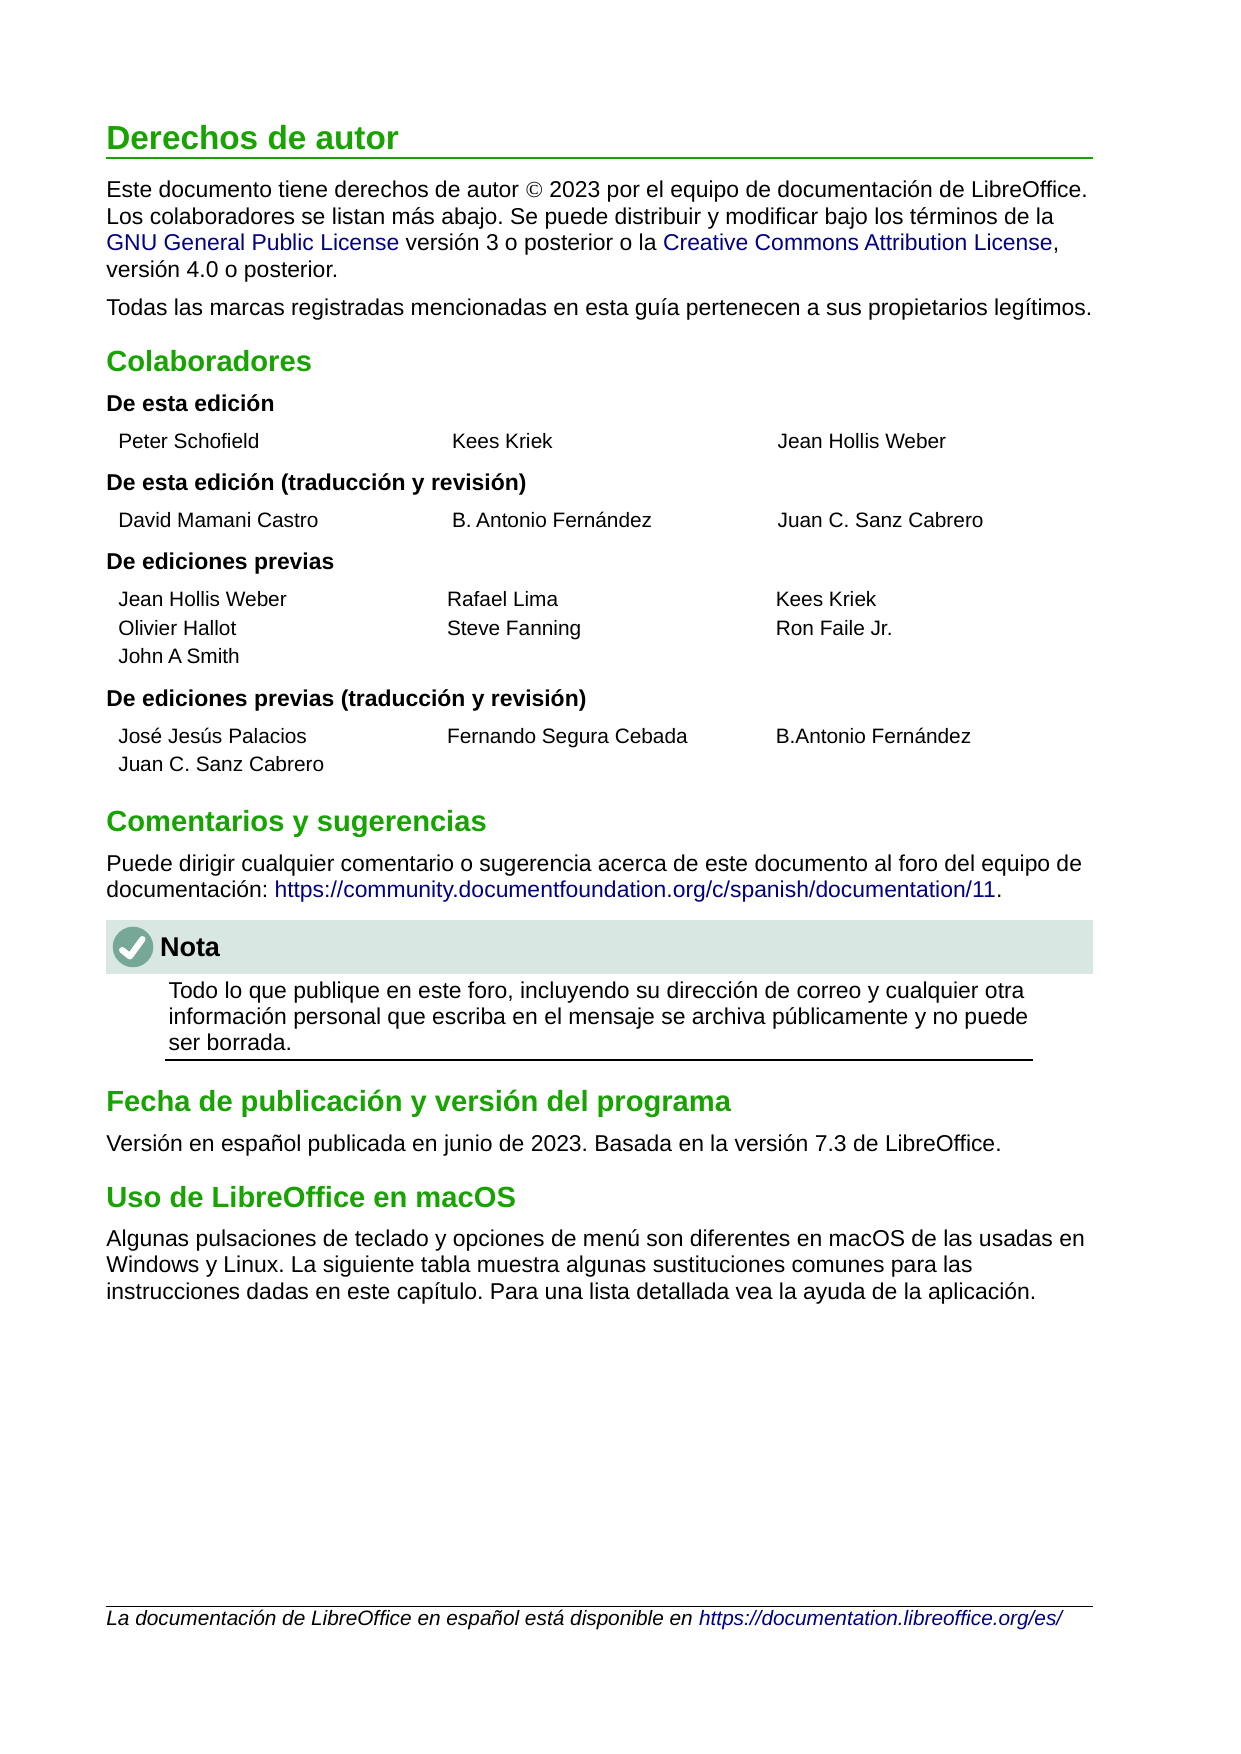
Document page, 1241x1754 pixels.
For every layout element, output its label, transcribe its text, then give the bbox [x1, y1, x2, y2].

text Versión en español publicada en junio de 2023. Basada en la versión 7.3 de LibreOffice. [106, 1130, 1093, 1156]
table_header Fernando Segura Cebada [435, 724, 764, 752]
text Todas las marcas registradas mencionadas en esta guía pertenecen a sus propietarios legítimos. [106, 294, 1093, 321]
table_cell John A Smith [106, 644, 435, 673]
table_header Juan C. Sanz Cabrero [766, 508, 1093, 536]
table_header Rafael Lima [435, 587, 764, 616]
subtitle Fecha de publicación y versión del programa [106, 1084, 1093, 1118]
text De ediciones previas (traducción y revisión) [106, 685, 1093, 711]
text Puede dirigir cualquier comentario o sugerencia acerca de este documento al foro del equipo de documentación: https://community.documentfoundation.org/c/spanish/documentation/11. [106, 850, 1093, 902]
table_cell [435, 752, 764, 781]
table_header Jean Hollis Weber [766, 429, 1093, 457]
text Este documento tiene derechos de autor © 2023 por el equipo de documentación de LibreOffice. Los colaboradores se listan más abajo. Se puede distribuir y modificar bajo los términos de la GNU General Public License versión 3 o posterior o la Creative Commons Attribution License, versión 4.0 o posterior. [106, 176, 1093, 282]
text Todo lo que publique en este foro, incluyendo su dirección de correo y cualquier otra información personal que escriba en el mensaje se archiva públicamente y no puede ser borrada. [165, 974, 1033, 1059]
table_cell [764, 644, 1093, 673]
table_header Kees Kriek [440, 429, 766, 457]
table_cell Juan C. Sanz Cabrero [106, 752, 435, 781]
table_cell Ron Faile Jr. [764, 616, 1093, 644]
table_header David Mamani Castro [106, 508, 440, 536]
subtitle Colaboradores [106, 344, 1093, 378]
table_header B.Antonio Fernández [764, 724, 1093, 752]
text De esta edición (traducción y revisión) [106, 469, 1093, 495]
table_cell [435, 644, 764, 673]
table_header Kees Kriek [764, 587, 1093, 616]
table_cell Olivier Hallot [106, 616, 435, 644]
text De esta edición [106, 390, 1093, 416]
subtitle Derechos de autor [106, 118, 1093, 157]
text De ediciones previas [106, 548, 1093, 574]
text Algunas pulsaciones de teclado y opciones de menú son diferentes en macOS de las usadas en Windows y Linux. La siguiente tabla muestra algunas sustituciones comunes para las instrucciones dadas en este capítulo. Para una lista detallada vea la ayuda de la aplicación. [106, 1225, 1093, 1304]
table_header Jean Hollis Weber [106, 587, 435, 616]
subtitle Comentarios y sugerencias [106, 804, 1093, 838]
table_header José Jesús Palacios [106, 724, 435, 752]
table_header Peter Schofield [106, 429, 440, 457]
table_header B. Antonio Fernández [440, 508, 766, 536]
subtitle Nota [106, 920, 1093, 974]
table_cell Steve Fanning [435, 616, 764, 644]
table_cell [764, 752, 1093, 781]
subtitle Uso de LibreOffice en macOS [106, 1180, 1093, 1213]
